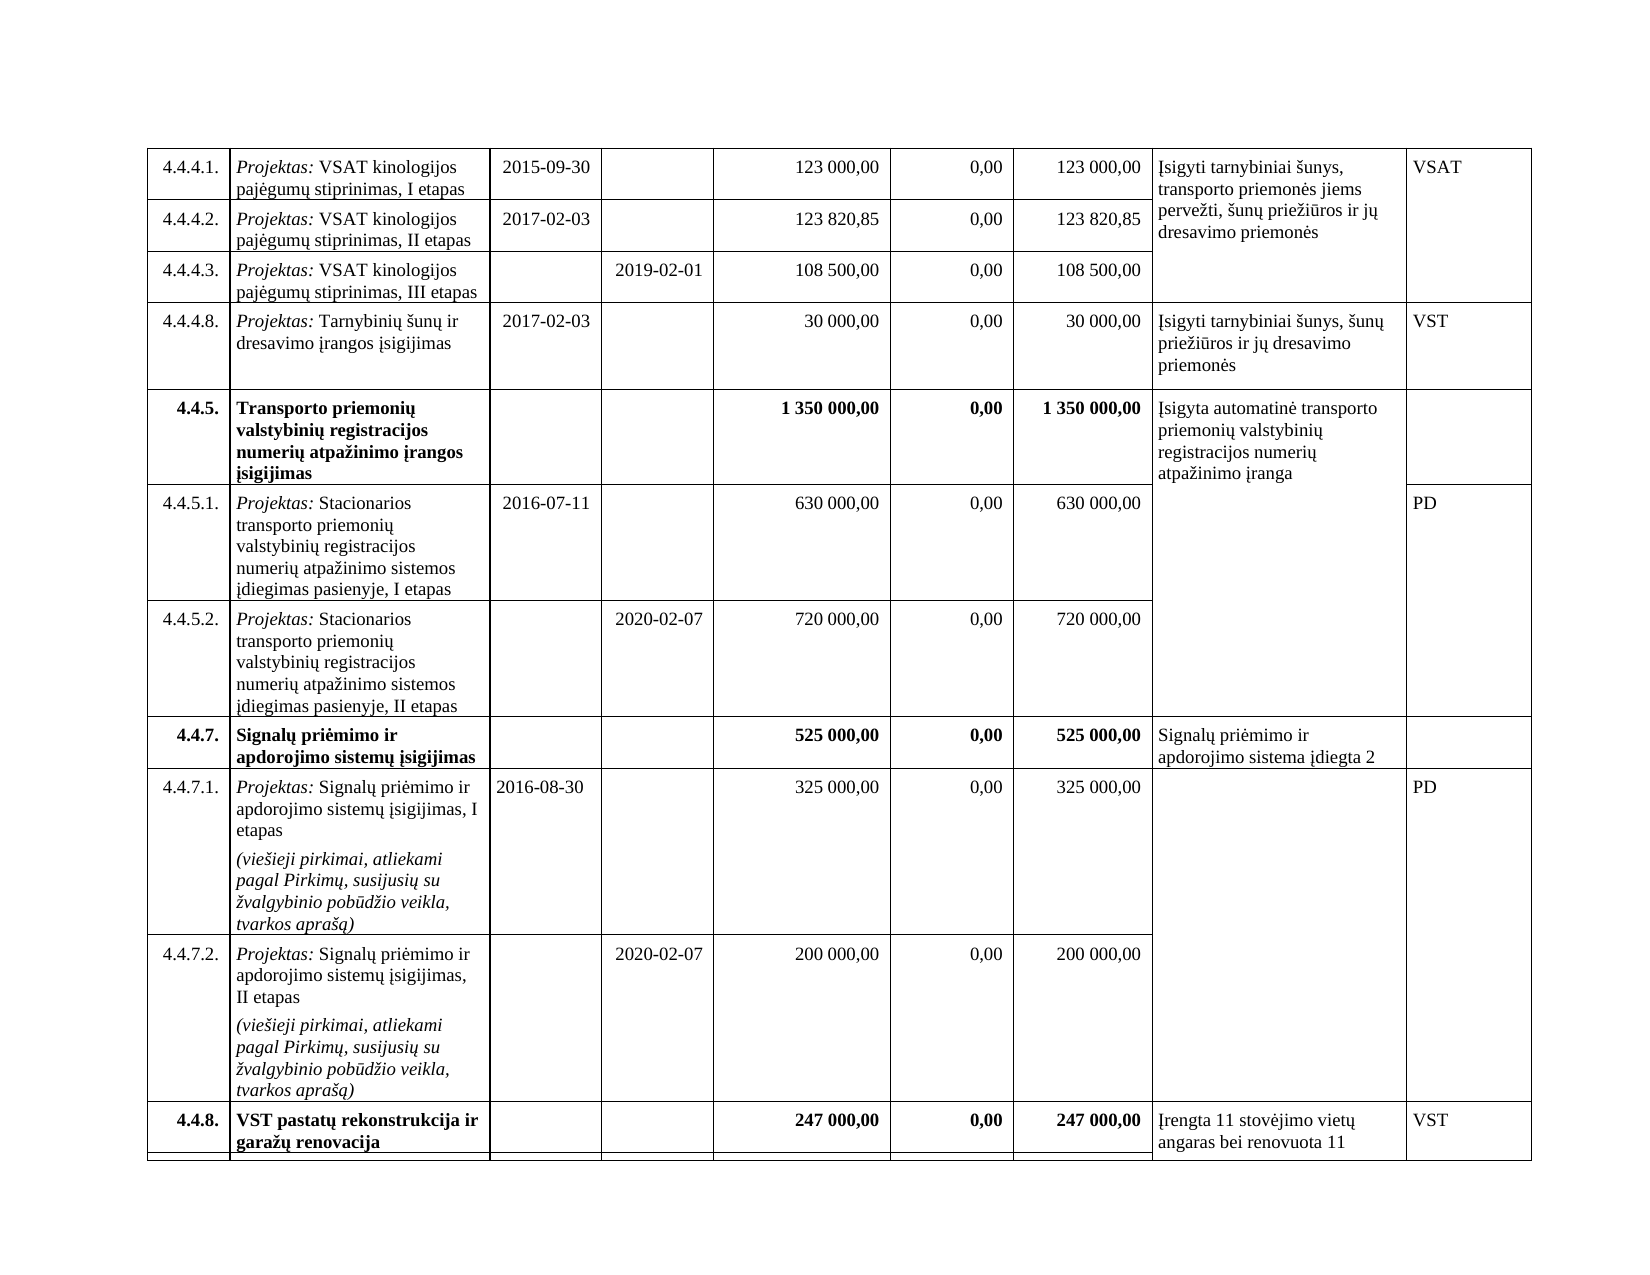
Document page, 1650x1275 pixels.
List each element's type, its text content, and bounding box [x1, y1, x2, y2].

table_cell 0,00 [891, 303, 1013, 389]
table_cell [602, 485, 713, 600]
table_cell [491, 1153, 601, 1160]
table_cell 1 350 000,00 [714, 390, 890, 484]
table_cell 123 000,00 [714, 149, 890, 199]
table_cell 108 500,00 [714, 252, 890, 302]
table_cell 525 000,00 [1014, 717, 1152, 767]
table_cell [1014, 1153, 1152, 1160]
table_cell 123 000,00 [1014, 149, 1152, 199]
table_cell 720 000,00 [714, 601, 890, 716]
table_cell Projektas: Signalų priėmimo ir apdorojimo sistemų įsigijimas, II etapas (viešieji pirkimai, atliekami pagal Pirkimų, susijusių su žvalgybinio pobūdžio veikla, tvarkos aprašą) [231, 935, 489, 1101]
table_cell 4.4.5. [148, 390, 229, 484]
table_cell 4.4.4.1. [148, 149, 229, 199]
table_cell Signalų priėmimo ir apdorojimo sistema įdiegta 2 transporto priemonėse; veikia sienos kirtimo ir kitose supaprastintam tranzitui svarbiose vietose [1153, 717, 1406, 767]
table_cell 30 000,00 [1014, 303, 1152, 389]
table_cell 2015-09-30 [491, 149, 601, 199]
table_cell 2017-02-03 [491, 200, 601, 251]
table_cell 630 000,00 [1014, 485, 1152, 600]
table_cell [148, 1153, 229, 1160]
table_cell 30 000,00 [714, 303, 890, 389]
table_cell PD [1407, 485, 1531, 716]
table_cell 4.4.7. [148, 717, 229, 767]
table_cell Projektas: Tarnybinių šunų ir dresavimo įrangos įsigijimas [231, 303, 489, 389]
table_cell 0,00 [891, 769, 1013, 934]
table_cell 247 000,00 [1014, 1102, 1152, 1152]
table_cell 0,00 [891, 485, 1013, 600]
table_cell 2016-07-11 [491, 485, 601, 600]
table_cell 0,00 [891, 390, 1013, 484]
table_cell 108 500,00 [1014, 252, 1152, 302]
table_cell VST [1407, 1102, 1531, 1160]
table_cell 200 000,00 [714, 935, 890, 1101]
table_cell 123 820,85 [714, 200, 890, 251]
table_cell 247 000,00 [714, 1102, 890, 1152]
table_cell 4.4.5.2. [148, 601, 229, 716]
table_cell 4.4.4.3. [148, 252, 229, 302]
table_cell [491, 1102, 601, 1152]
table_cell 525 000,00 [714, 717, 890, 767]
table_cell VST [1407, 303, 1531, 389]
table_cell Projektas: VSAT kinologijos pajėgumų stiprinimas, II etapas [231, 200, 489, 251]
table_cell Projektas: Stacionarios transporto priemonių valstybinių registracijos numerių atpažinimo sistemos įdiegimas pasienyje, II etapas [231, 601, 489, 716]
table_cell Projektas: Signalų priėmimo ir apdorojimo sistemų įsigijimas, I etapas (viešieji pirkimai, atliekami pagal Pirkimų, susijusių su žvalgybinio pobūdžio veikla, tvarkos aprašą) [231, 769, 489, 934]
table_cell Projektas: VSAT kinologijos pajėgumų stiprinimas, I etapas [231, 149, 489, 199]
table_cell Projektas: VSAT kinologijos pajėgumų stiprinimas, III etapas [231, 252, 489, 302]
table_cell 2016-08-30 [491, 769, 601, 934]
table_cell Įsigyti tarnybiniai šunys, transporto priemonės jiems pervežti, šunų priežiūros ir jų dresavimo priemonės [1153, 149, 1406, 302]
table_cell [491, 601, 601, 716]
table_cell VST pastatų rekonstrukcija ir garažų renovacija [231, 1102, 489, 1152]
table_cell [891, 1153, 1013, 1160]
table_cell [602, 200, 713, 251]
table_cell 0,00 [891, 935, 1013, 1101]
table_cell 4.4.8. [148, 1102, 229, 1152]
table_cell 4.4.5.1. [148, 485, 229, 600]
table_cell 4.4.4.2. [148, 200, 229, 251]
table_cell [491, 390, 601, 484]
table_cell [714, 1153, 890, 1160]
table_cell 720 000,00 [1014, 601, 1152, 716]
table_cell [602, 149, 713, 199]
table_cell [602, 1153, 713, 1160]
table_cell 325 000,00 [714, 769, 890, 934]
table_cell 123 820,85 [1014, 200, 1152, 251]
table_cell Transporto priemonių valstybinių registracijos numerių atpažinimo įrangos įsigijimas [231, 390, 489, 484]
table_cell [602, 1102, 713, 1152]
table_cell 0,00 [891, 252, 1013, 302]
table_cell 0,00 [891, 717, 1013, 767]
table_cell VSAT [1407, 149, 1531, 302]
table_cell Įsigyta automatinė transporto priemonių valstybinių registracijos numerių atpažinimo įranga [1153, 390, 1406, 716]
table_cell Signalų priėmimo ir apdorojimo sistemų įsigijimas [231, 717, 489, 767]
table_cell 4.4.4.8. [148, 303, 229, 389]
table_cell Įrengta 11 stovėjimo vietų angaras bei renovuota 11 [1153, 1102, 1406, 1160]
table_cell 630 000,00 [714, 485, 890, 600]
table_cell 0,00 [891, 149, 1013, 199]
table_cell 4.4.7.1. [148, 769, 229, 934]
table_cell 2019-02-01 [602, 252, 713, 302]
table_cell 0,00 [891, 200, 1013, 251]
table_cell 1 350 000,00 [1014, 390, 1152, 484]
table_cell Projektas: Stacionarios transporto priemonių valstybinių registracijos numerių atpažinimo sistemos įdiegimas pasienyje, I etapas [231, 485, 489, 600]
table_cell [1407, 717, 1531, 767]
table_cell [491, 935, 601, 1101]
table_cell 4.4.7.2. [148, 935, 229, 1101]
table_cell [1407, 390, 1531, 484]
table_cell [602, 717, 713, 767]
table_cell 200 000,00 [1014, 935, 1152, 1101]
table_cell [231, 1153, 489, 1160]
table_cell 2017-02-03 [491, 303, 601, 389]
table_cell [602, 769, 713, 934]
table_cell 2020-02-07 [602, 935, 713, 1101]
table_cell 0,00 [891, 601, 1013, 716]
table_cell 325 000,00 [1014, 769, 1152, 934]
table_cell [491, 252, 601, 302]
table_cell 2020-02-07 [602, 601, 713, 716]
table_cell 0,00 [891, 1102, 1013, 1152]
table_cell PD [1407, 769, 1531, 1101]
table_cell [491, 717, 601, 767]
table_cell [602, 390, 713, 484]
table_cell [602, 303, 713, 389]
table_cell Įsigyti tarnybiniai šunys, šunų priežiūros ir jų dresavimo priemonės [1153, 303, 1406, 389]
